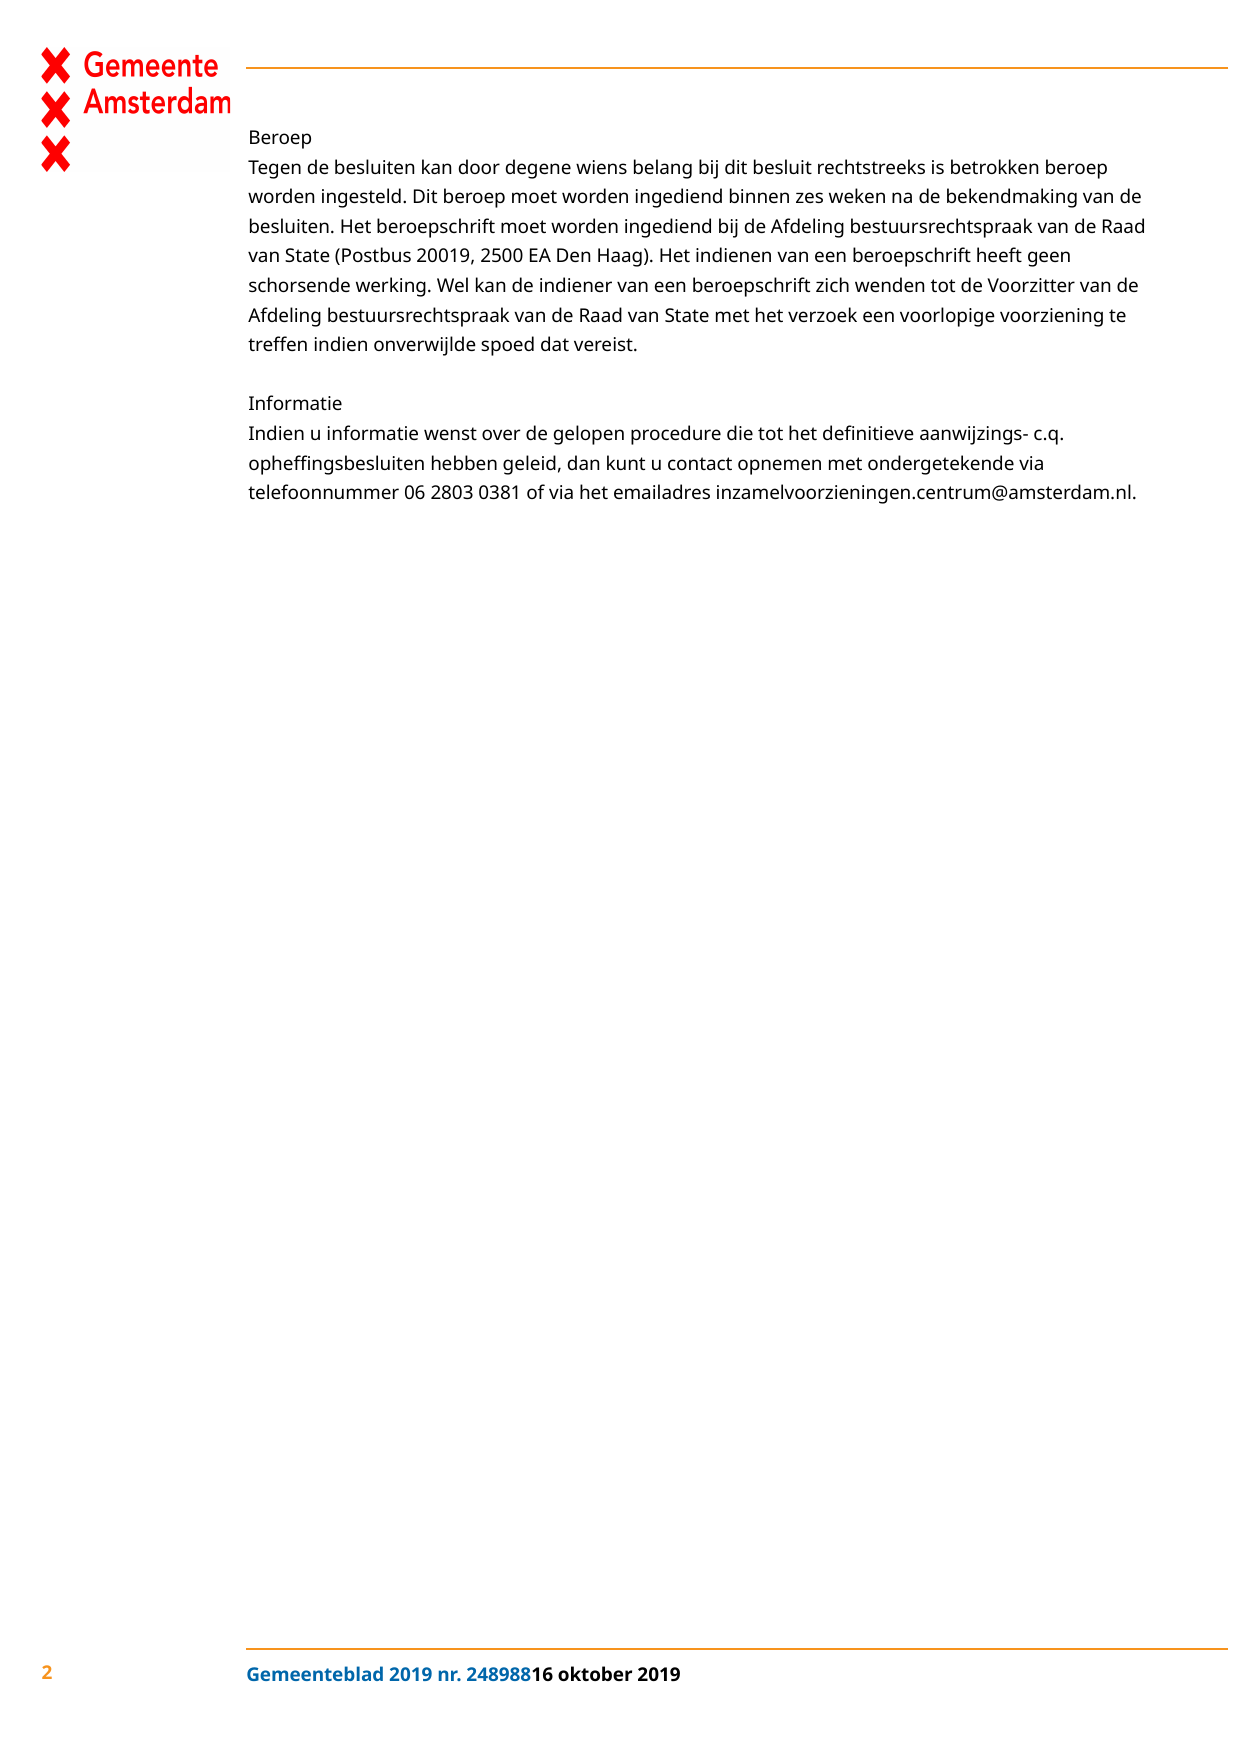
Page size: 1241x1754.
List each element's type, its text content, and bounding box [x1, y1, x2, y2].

text Beroep [248, 124, 1152, 150]
picture [41, 47, 231, 172]
text Indien u informatie wenst over de gelopen procedure die tot het definitieve aanwijzings- c.q. opheffingsbesluiten hebben geleid, dan kunt u contact opnemen met ondergetekende via telefoonnummer 06 2803 0381 of via het emailadres inzamelvoorzieningen.centrum@amsterdam.nl. [248, 420, 1152, 505]
text Informatie [248, 391, 1152, 416]
text Tegen de besluiten kan door degene wiens belang bij dit besluit rechtstreeks is betrokken beroep worden ingesteld. Dit beroep moet worden ingediend binnen zes weken na de bekendmaking van de besluiten. Het beroepschrift moet worden ingediend bij de Afdeling bestuursrechtspraak van de Raad van State (Postbus 20019, 2500 EA Den Haag). Het indienen van een beroepschrift heeft geen schorsende werking. Wel kan de indiener van een beroepschrift zich wenden tot de Voorzitter van de Afdeling bestuursrechtspraak van de Raad van State met het verzoek een voorlopige voorziening te treffen indien onverwijlde spoed dat vereist. [248, 154, 1152, 357]
